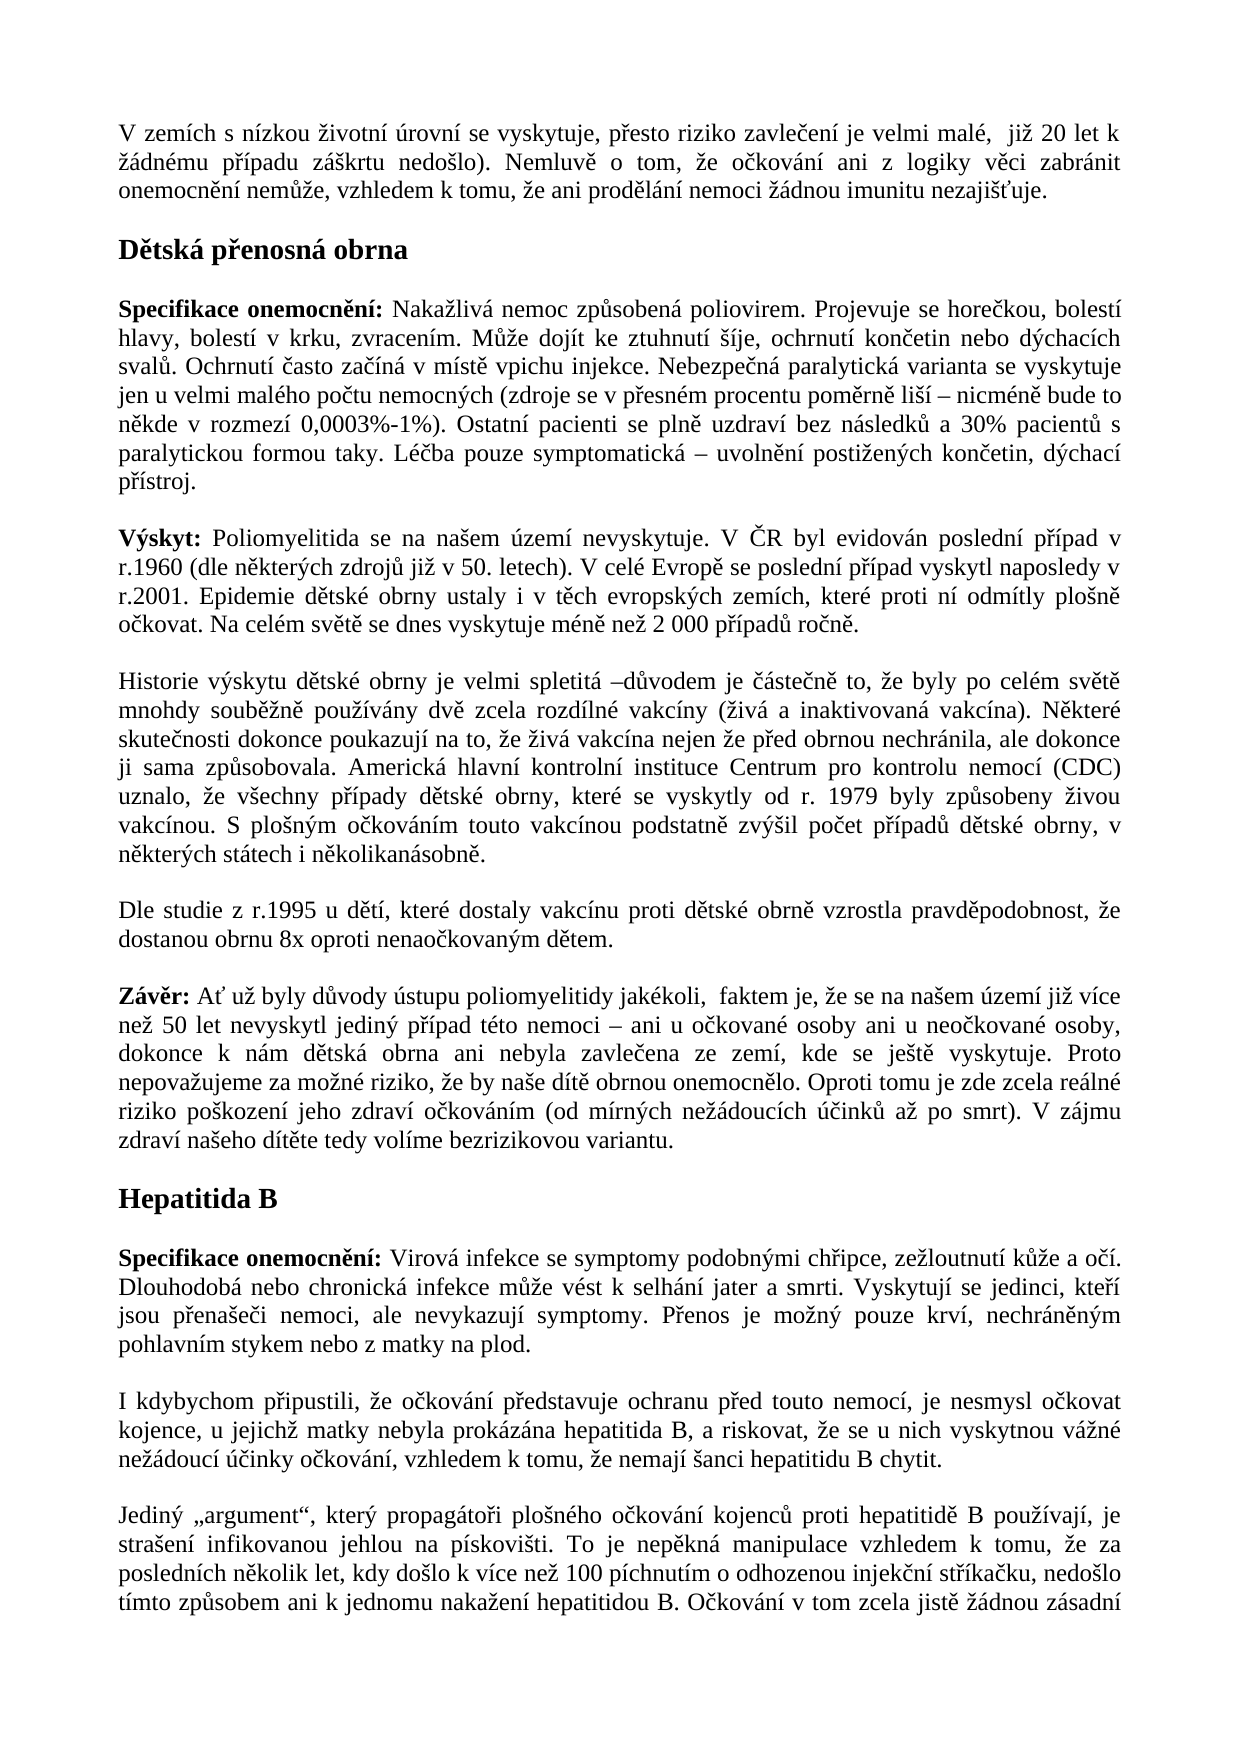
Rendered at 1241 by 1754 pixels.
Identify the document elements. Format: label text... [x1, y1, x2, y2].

text Dle studie z r.1995 u dětí, které dostaly vakcínu proti dětské obrně vzrostla pravděpodobnost, že dostanou obrnu 8x oproti nenaočkovaným dětem. [118, 896, 1122, 953]
text Závěr: Ať už byly důvody ústupu poliomyelitidy jakékoli, faktem je, že se na našem území již více než 50 let nevyskytl jediný případ této nemoci – ani u očkované osoby ani u neočkované osoby, dokonce k nám dětská obrna ani nebyla zavlečena ze zemí, kde se ještě vyskytuje. Proto nepovažujeme za možné riziko, že by naše dítě obrnou onemocnělo. Oproti tomu je zde zcela reálné riziko poškození jeho zdraví očkováním (od mírných nežádoucích účinků až po smrt). V zájmu zdraví našeho dítěte tedy volíme bezrizikovou variantu. [118, 981, 1122, 1153]
text Jediný „argument“, který propagátoři plošného očkování kojenců proti hepatitidě B používají, je strašení infikovanou jehlou na pískovišti. To je nepěkná manipulace vzhledem k tomu, že za posledních několik let, kdy došlo k více než 100 píchnutím o odhozenou injekční stříkačku, nedošlo tímto způsobem ani k jednomu nakažení hepatitidou B. Očkování v tom zcela jistě žádnou zásadní [118, 1500, 1122, 1615]
text V zemích s nízkou životní úrovní se vyskytuje, přesto riziko zavlečení je velmi malé, již 20 let k žádnému případu záškrtu nedošlo). Nemluvě o tom, že očkování ani z logiky věci zabránit onemocnění nemůže, vzhledem k tomu, že ani prodělání nemoci žádnou imunitu nezajišťuje. [118, 118, 1122, 204]
text Historie výskytu dětské obrny je velmi spletitá –důvodem je částečně to, že byly po celém světě mnohdy souběžně používány dvě zcela rozdílné vakcíny (živá a inaktivovaná vakcína). Některé skutečnosti dokonce poukazují na to, že živá vakcína nejen že před obrnou nechránila, ale dokonce ji sama způsobovala. Americká hlavní kontrolní instituce Centrum pro kontrolu nemocí (CDC) uznalo, že všechny případy dětské obrny, které se vyskytly od r. 1979 byly způsobeny živou vakcínou. S plošným očkováním touto vakcínou podstatně zvýšil počet případů dětské obrny, v některých státech i několikanásobně. [118, 666, 1122, 867]
text I kdybychom připustili, že očkování představuje ochranu před touto nemocí, je nesmysl očkovat kojence, u jejichž matky nebyla prokázána hepatitida B, a riskovat, že se u nich vyskytnou vážné nežádoucí účinky očkování, vzhledem k tomu, že nemají šanci hepatitidu B chytit. [118, 1386, 1122, 1472]
text Specifikace onemocnění: Nakažlivá nemoc způsobená poliovirem. Projevuje se horečkou, bolestí hlavy, bolestí v krku, zvracením. Může dojít ke ztuhnutí šíje, ochrnutí končetin nebo dýchacích svalů. Ochrnutí často začíná v místě vpichu injekce. Nebezpečná paralytická varianta se vyskytuje jen u velmi malého počtu nemocných (zdroje se v přesném procentu poměrně liší – nicméně bude to někde v rozmezí 0,0003%-1%). Ostatní pacienti se plně uzdraví bez následků a 30% pacientů s paralytickou formou taky. Léčba pouze symptomatická – uvolnění postižených končetin, dýchací přístroj. [118, 294, 1122, 495]
text Výskyt: Poliomyelitida se na našem území nevyskytuje. V ČR byl evidován poslední případ v r.1960 (dle některých zdrojů již v 50. letech). V celé Evropě se poslední případ vyskytl naposledy v r.2001. Epidemie dětské obrny ustaly i v těch evropských zemích, které proti ní odmítly plošně očkovat. Na celém světě se dnes vyskytuje méně než 2 000 případů ročně. [118, 523, 1122, 638]
text Dětská přenosná obrna [118, 232, 1122, 266]
text Hepatitida B [118, 1182, 1122, 1215]
text Specifikace onemocnění: Virová infekce se symptomy podobnými chřipce, zežloutnutí kůže a očí. Dlouhodobá nebo chronická infekce může vést k selhání jater a smrti. Vyskytují se jedinci, kteří jsou přenašeči nemoci, ale nevykazují symptomy. Přenos je možný pouze krví, nechráněným pohlavním stykem nebo z matky na plod. [118, 1243, 1122, 1358]
